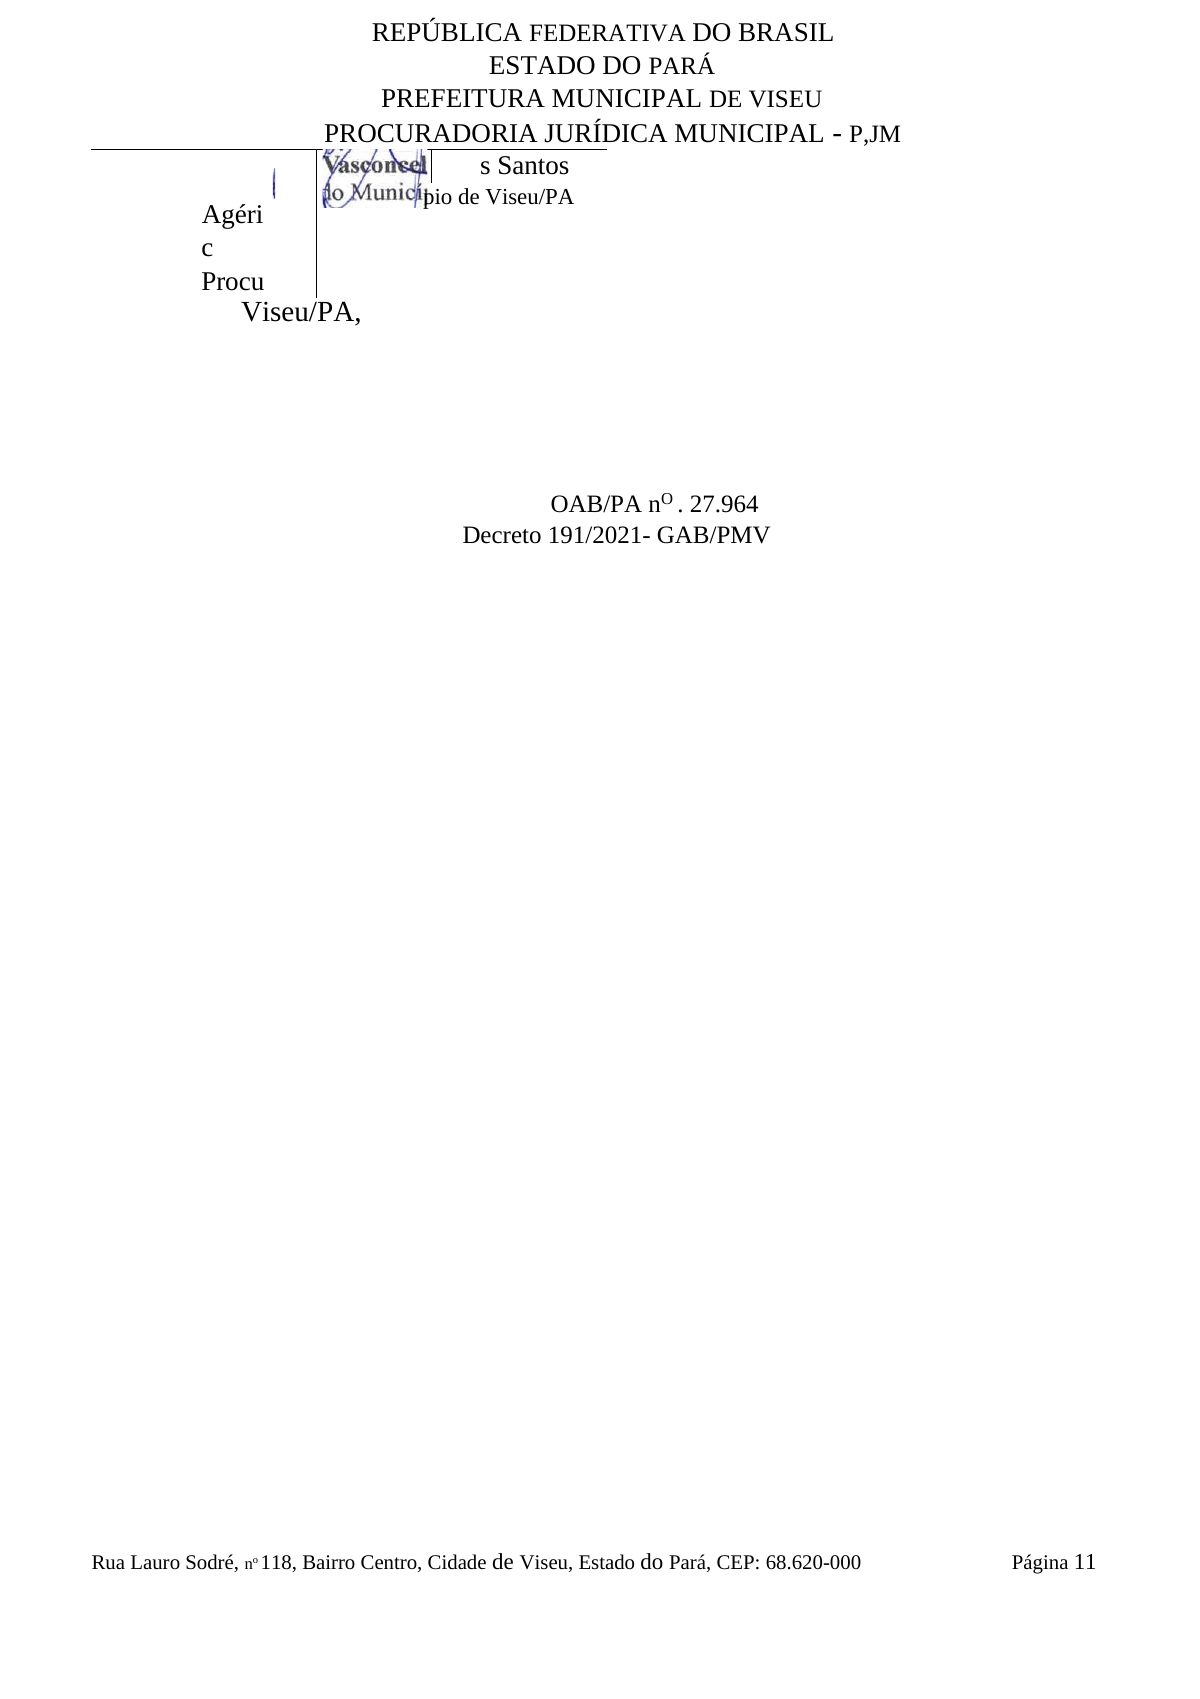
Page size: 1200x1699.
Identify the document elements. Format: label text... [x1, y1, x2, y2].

text Viseu/PA, [241, 298, 912, 328]
table_cell s Santos [432, 150, 607, 182]
table_cell [317, 150, 431, 298]
table_cell pio de Viseu/PA [431, 183, 607, 298]
text Decreto 191/2021- GAB/PMV [212, 520, 1021, 549]
table_cell Agéric Procu [91, 150, 316, 298]
text OAB/PA nO . 27.964 [212, 489, 1096, 518]
